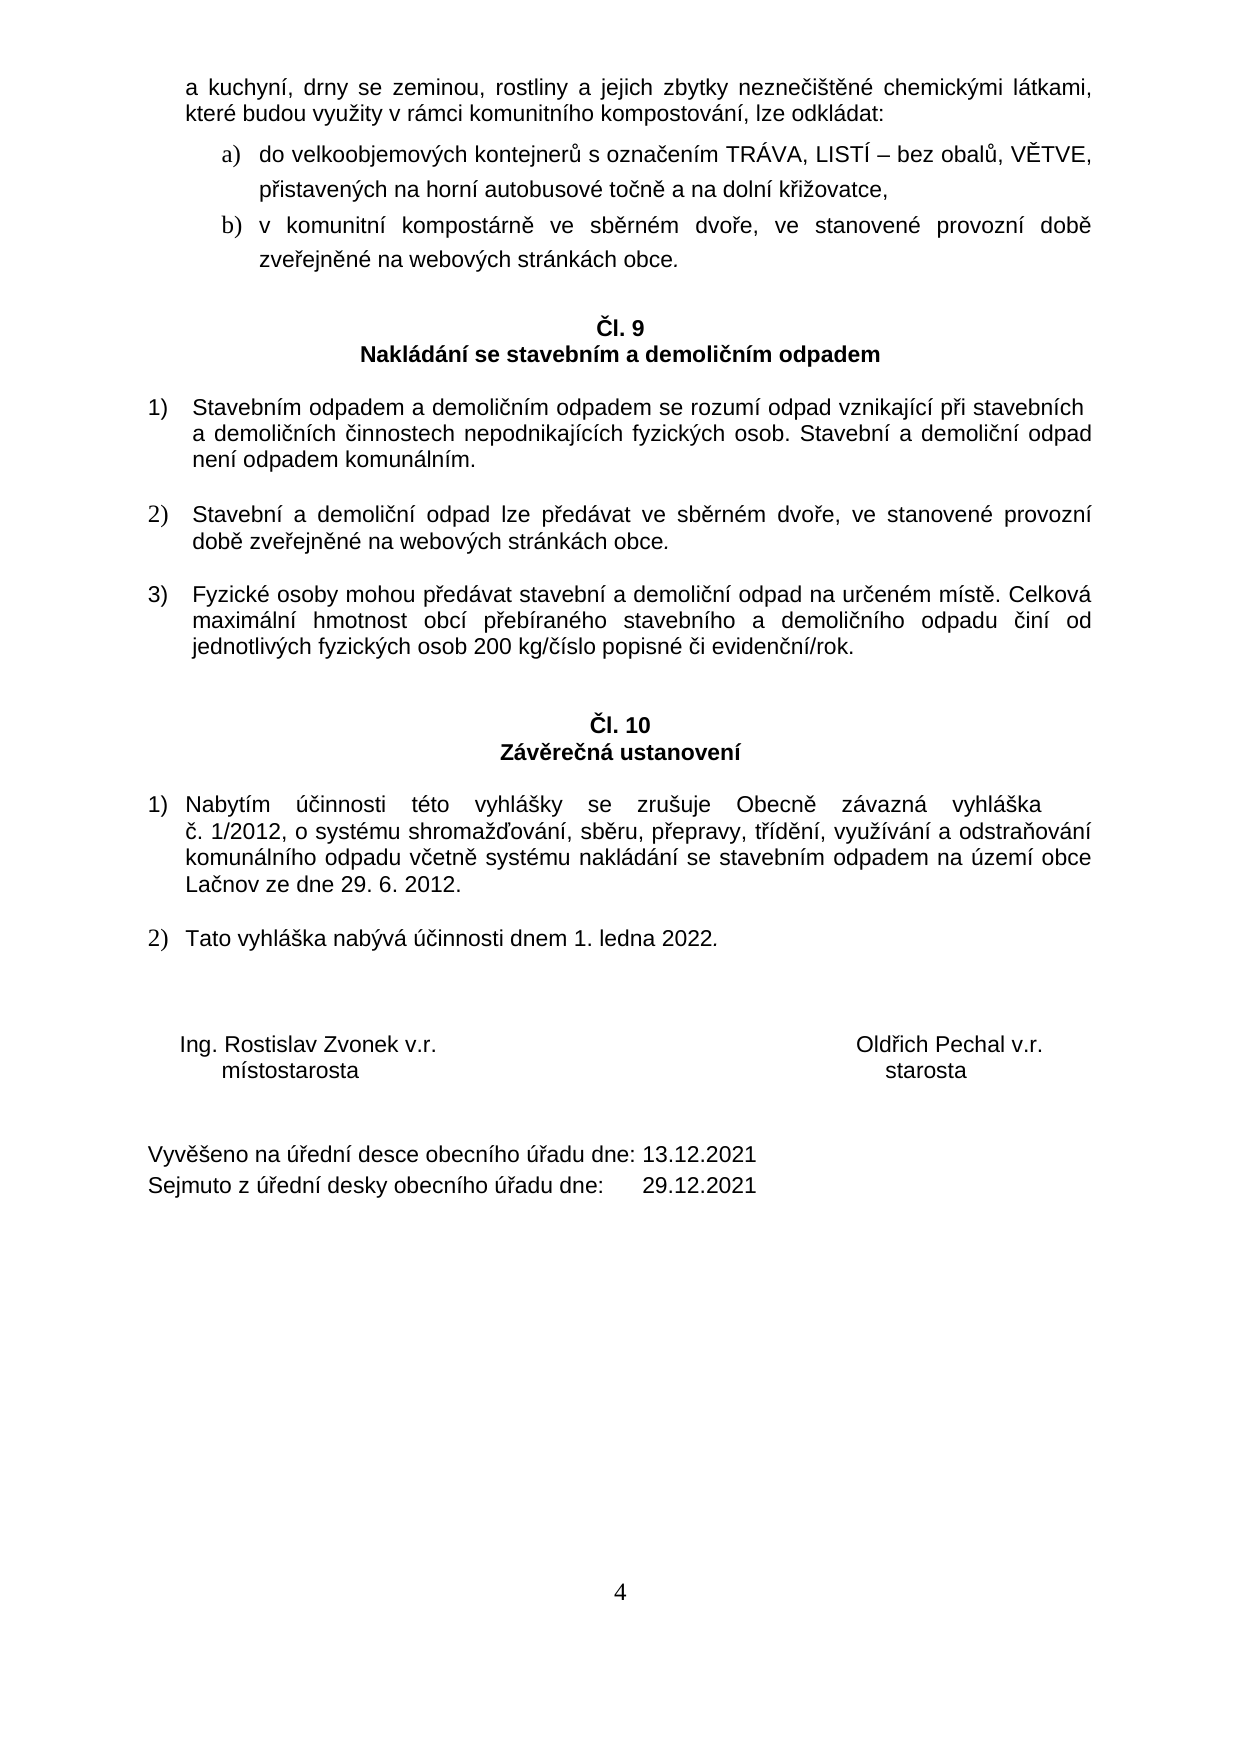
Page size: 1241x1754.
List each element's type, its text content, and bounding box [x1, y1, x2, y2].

text Čl. 10 [148, 712, 1092, 739]
text Čl. 9 [148, 315, 1092, 341]
list Fyzické osoby mohou předávat stavební a demoliční odpad na určeném místě. Celková maximální hmotnost obcí přebíraného stavebního a demoličního odpadu činí od jednotlivých fyzických osob 200 kg/číslo popisné či evidenční/rok. [148, 581, 1092, 660]
list Stavební a demoliční odpad lze předávat ve sběrném dvoře, ve stanovené provozní době zveřejněné na webových stránkách obce. [148, 499, 1092, 554]
list do velkoobjemových kontejnerů s označením TRÁVA, LISTÍ – bez obalů, VĚTVE, přistavených na horní autobusové točně a na dolní křižovatce, [221, 139, 1092, 202]
list v komunitní kompostárně ve sběrném dvoře, ve stanovené provozní době zveřejněné na webových stránkách obce. [221, 210, 1092, 273]
text Ing. Rostislav Zvonek v.r. Oldřich Pechal v.r. [148, 1031, 1092, 1057]
list Tato vyhláška nabývá účinnosti dnem 1. ledna 2022. [148, 923, 1092, 952]
text Sejmuto z úřední desky obecního úřadu dne: 29.12.2021 [148, 1172, 1092, 1199]
list Stavebním odpadem a demoličním odpadem se rozumí odpad vznikající při stavebních a demoličních činnostech nepodnikajících fyzických osob. Stavební a demoliční odpad není odpadem komunálním. [148, 394, 1092, 473]
list Nabytím účinnosti této vyhlášky se zrušuje Obecně závazná vyhláška č. 1/2012, o systému shromažďování, sběru, přepravy, třídění, využívání a odstraňování komunálního odpadu včetně systému nakládání se stavebním odpadem na území obce Lačnov ze dne 29. 6. 2012. [148, 791, 1092, 897]
text Vyvěšeno na úřední desce obecního úřadu dne: 13.12.2021 [148, 1141, 1092, 1168]
text Závěrečná ustanovení [148, 739, 1092, 765]
text místostarosta starosta [221, 1057, 1092, 1084]
text Nakládání se stavebním a demoličním odpadem [148, 341, 1092, 367]
list a kuchyní, drny se zeminou, rostliny a jejich zbytky neznečištěné chemickými látkami, které budou využity v rámci komunitního kompostování, lze odkládat: [148, 74, 1092, 127]
